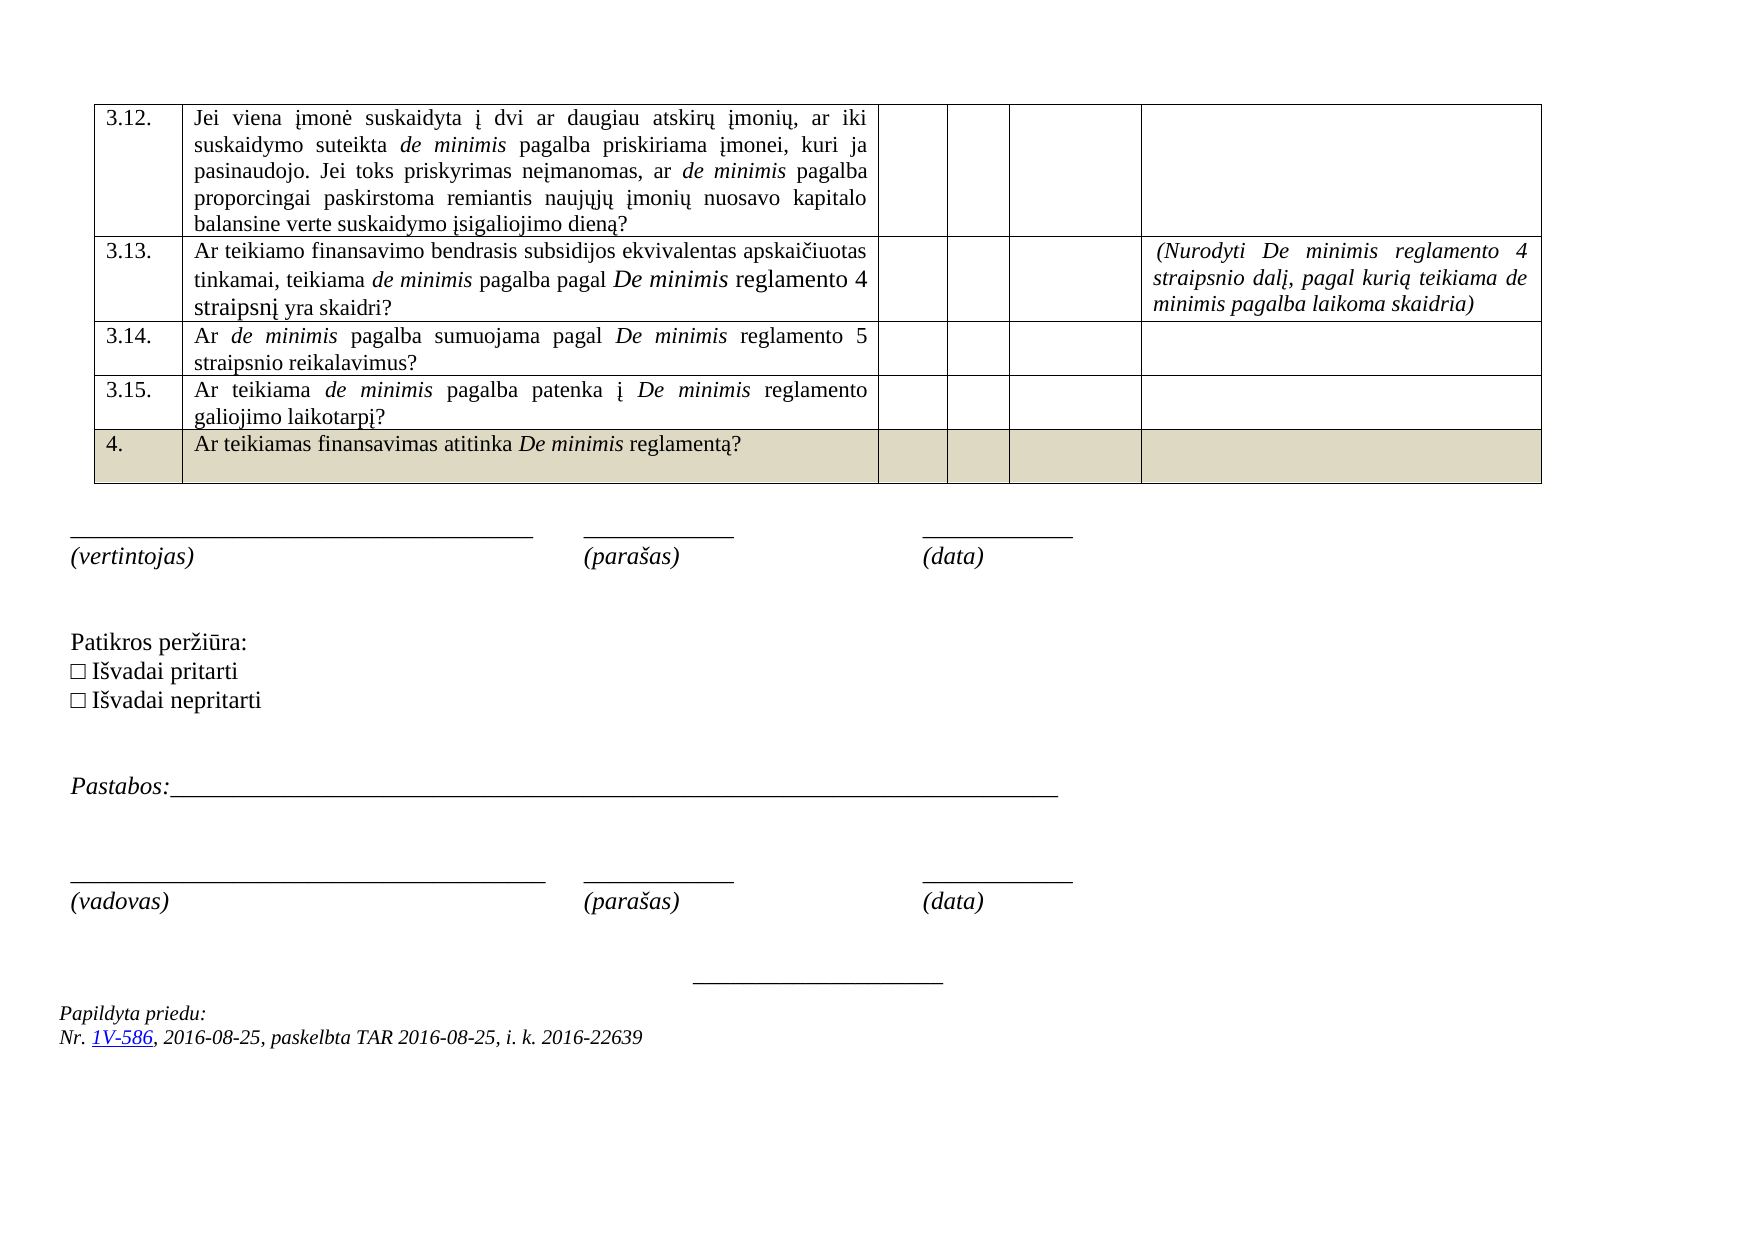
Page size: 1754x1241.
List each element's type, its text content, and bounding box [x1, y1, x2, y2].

table_cell 3.15. [95, 376, 182, 429]
text Nr. 1V-586, 2016-08-25, paskelbta TAR 2016-08-25, i. k. 2016-22639 [59, 1025, 1577, 1049]
table_cell Ar teikiamas finansavimas atitinka De minimis reglamentą? [183, 430, 878, 482]
table_cell [948, 105, 1009, 236]
text Papildyta priedu: [59, 1001, 1577, 1025]
table_cell [1142, 376, 1541, 429]
table_cell [948, 322, 1009, 375]
table_cell (Nurodyti De minimis reglamento 4 straipsnio dalį, pagal kurią teikiama de minimis pagalba laikoma skaidria) [1142, 237, 1541, 321]
table_header ____________ (parašas) [573, 484, 911, 570]
table_cell [948, 376, 1009, 429]
table_cell [948, 237, 1009, 321]
table_cell 3.14. [95, 322, 182, 375]
table_cell Ar teikiamo finansavimo bendrasis subsidijos ekvivalentas apskaičiuotas tinkamai, teikiama de minimis pagalba pagal De minimis reglamento 4 straipsnį yra skaidri? [183, 237, 878, 321]
table_cell ______________________________________ (vadovas) [59, 857, 572, 915]
table_cell [1010, 105, 1141, 236]
table_cell Patikros peržiūra: □ Išvadai pritarti □ Išvadai nepritarti Pastabos:_______________________________________________________________________ [59, 570, 1251, 857]
table_cell [1010, 430, 1141, 482]
table_cell [1142, 105, 1541, 236]
table_cell [879, 322, 947, 375]
table_cell Ar de minimis pagalba sumuojama pagal De minimis reglamento 5 straipsnio reikalavimus? [183, 322, 878, 375]
table_cell ____________ (parašas) [573, 857, 911, 915]
table_cell [1010, 322, 1141, 375]
table_cell [1142, 322, 1541, 375]
table_header _____________________________________ (vertintojas) [59, 484, 572, 570]
table_cell [879, 376, 947, 429]
table_cell Jei viena įmonė suskaidyta į dvi ar daugiau atskirų įmonių, ar iki suskaidymo suteikta de minimis pagalba priskiriama įmonei, kuri ja pasinaudojo. Jei toks priskyrimas neįmanomas, ar de minimis pagalba proporcingai paskirstoma remiantis naujųjų įmonių nuosavo kapitalo balansine verte suskaidymo įsigaliojimo dieną? [183, 105, 878, 236]
table_cell [879, 237, 947, 321]
table_cell 3.13. [95, 237, 182, 321]
table_cell [1142, 430, 1541, 482]
table_cell [1010, 237, 1141, 321]
table_cell [879, 105, 947, 236]
table_header ____________ (data) [911, 484, 1251, 570]
table_cell ____________ (data) [911, 857, 1251, 915]
table_cell 3.12. [95, 105, 182, 236]
table_cell [948, 430, 1009, 482]
table_cell 4. [95, 430, 182, 482]
table_cell [1010, 376, 1141, 429]
text ____________________ [59, 958, 1577, 987]
table_cell [879, 430, 947, 482]
table_cell Ar teikiama de minimis pagalba patenka į De minimis reglamento galiojimo laikotarpį? [183, 376, 878, 429]
